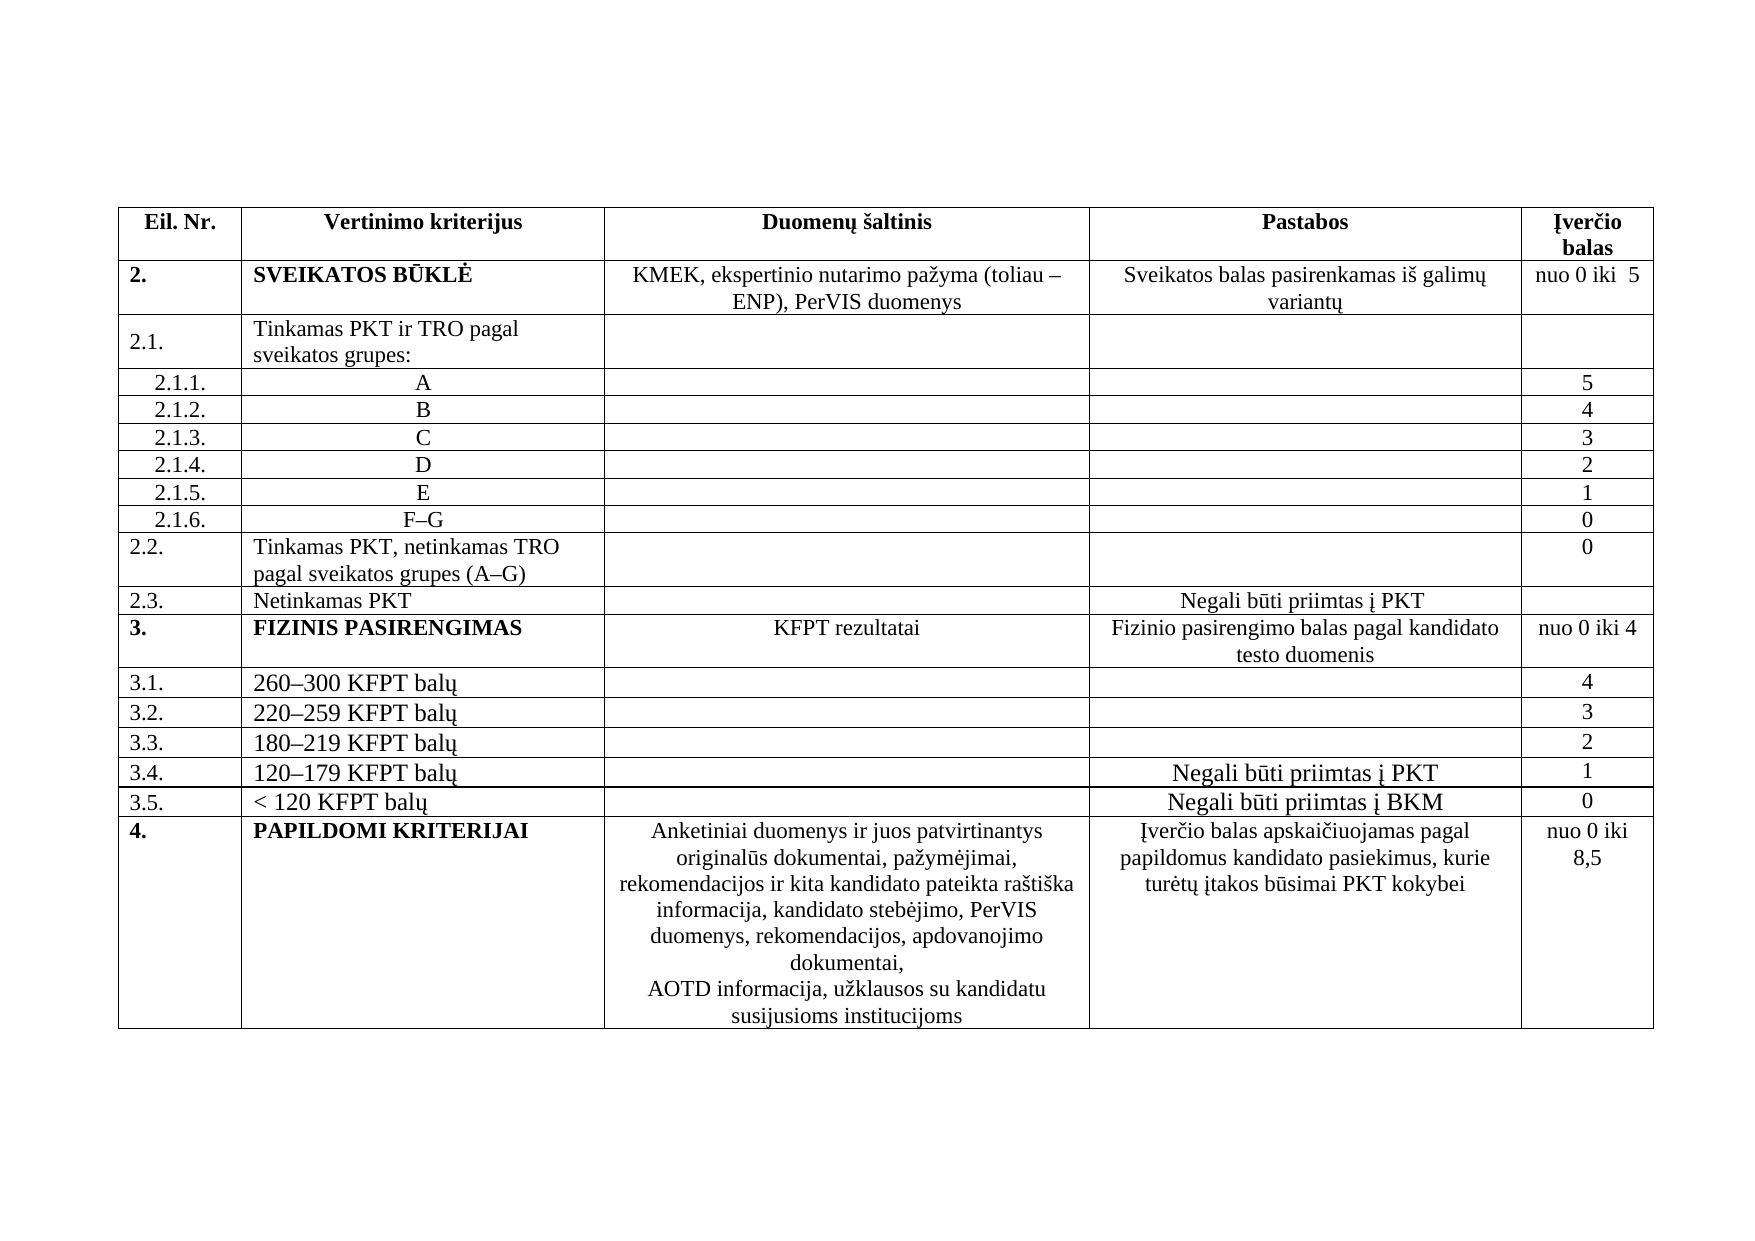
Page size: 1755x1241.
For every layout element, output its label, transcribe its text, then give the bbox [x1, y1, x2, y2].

table_cell [1090, 479, 1521, 505]
table_cell 3.4. [119, 758, 241, 786]
table_cell 2.1.5. [119, 479, 241, 505]
table_cell [1090, 728, 1521, 757]
table_cell 0 [1522, 533, 1653, 586]
table_cell E [242, 479, 604, 505]
table_cell Anketiniai duomenys ir juos patvirtinantys originalūs dokumentai, pažymėjimai, rekomendacijos ir kita kandidato pateikta raštiška informacija, kandidato stebėjimo, PerVIS duomenys, rekomendacijos, apdovanojimo dokumentai, AOTD informacija, užklausos su kandidatu susijusioms institucijoms [605, 817, 1089, 1028]
table_header Įverčio balas [1522, 208, 1653, 260]
table_cell [605, 369, 1089, 395]
table_cell 3.1. [119, 668, 241, 697]
table_cell 4 [1522, 668, 1653, 697]
table_cell 4 [1522, 396, 1653, 423]
table_cell [1090, 506, 1521, 532]
table_cell nuo 0 iki 5 [1522, 261, 1653, 314]
table_cell PAPILDOMI KRITERIJAI [242, 817, 604, 1028]
table_cell 1 [1522, 479, 1653, 505]
table_header Eil. Nr. [119, 208, 241, 260]
table_cell [605, 587, 1089, 613]
table_cell 220–259 KFPT balų [242, 698, 604, 727]
table_cell 120–179 KFPT balų [242, 758, 604, 786]
table_cell [1090, 533, 1521, 586]
table_cell Sveikatos balas pasirenkamas iš galimų variantų [1090, 261, 1521, 314]
table_cell [1090, 369, 1521, 395]
table_cell A [242, 369, 604, 395]
table_cell D [242, 451, 604, 477]
table_cell 3. [119, 615, 241, 667]
table_cell [1090, 668, 1521, 697]
table_cell 2.1. [119, 315, 241, 368]
table_cell 2.1.3. [119, 424, 241, 450]
table_cell 180–219 KFPT balų [242, 728, 604, 757]
table_cell [605, 788, 1089, 816]
table_cell 5 [1522, 369, 1653, 395]
table_cell Tinkamas PKT ir TRO pagal sveikatos grupes: [242, 315, 604, 368]
table_cell Netinkamas PKT [242, 587, 604, 613]
table_cell 3 [1522, 424, 1653, 450]
table_cell 1 [1522, 758, 1653, 786]
table_cell B [242, 396, 604, 423]
table_cell Fizinio pasirengimo balas pagal kandidato testo duomenis [1090, 615, 1521, 667]
table_cell 2. [119, 261, 241, 314]
table_cell 3.5. [119, 788, 241, 816]
table_cell [605, 758, 1089, 786]
table_cell KFPT rezultatai [605, 615, 1089, 667]
table_cell 3 [1522, 698, 1653, 727]
table_cell KMEK, ekspertinio nutarimo pažyma (toliau – ENP), PerVIS duomenys [605, 261, 1089, 314]
table_cell [605, 533, 1089, 586]
table_cell [605, 396, 1089, 423]
table_header Pastabos [1090, 208, 1521, 260]
table_cell [605, 698, 1089, 727]
table_cell 2.1.2. [119, 396, 241, 423]
table_cell 2.1.1. [119, 369, 241, 395]
table_cell < 120 KFPT balų [242, 788, 604, 816]
table_header Duomenų šaltinis [605, 208, 1089, 260]
table_cell [1522, 587, 1653, 613]
table_header Vertinimo kriterijus [242, 208, 604, 260]
table_cell nuo 0 iki 8,5 [1522, 817, 1653, 1028]
table_cell [605, 479, 1089, 505]
table_cell [605, 315, 1089, 368]
table_cell 2.3. [119, 587, 241, 613]
table_cell [1090, 451, 1521, 477]
table_cell 2.1.6. [119, 506, 241, 532]
table_cell [605, 424, 1089, 450]
table_cell 2.1.4. [119, 451, 241, 477]
table_cell Įverčio balas apskaičiuojamas pagal papildomus kandidato pasiekimus, kurie turėtų įtakos būsimai PKT kokybei [1090, 817, 1521, 1028]
table_cell Negali būti priimtas į PKT [1090, 758, 1521, 786]
table_cell [1090, 315, 1521, 368]
table_cell Tinkamas PKT, netinkamas TRO pagal sveikatos grupes (A–G) [242, 533, 604, 586]
table_cell FIZINIS PASIRENGIMAS [242, 615, 604, 667]
table_cell SVEIKATOS BŪKLĖ [242, 261, 604, 314]
table_cell 0 [1522, 506, 1653, 532]
table_cell [1090, 424, 1521, 450]
table_cell Negali būti priimtas į PKT [1090, 587, 1521, 613]
table_cell [1090, 698, 1521, 727]
table_cell 0 [1522, 788, 1653, 816]
table_cell nuo 0 iki 4 [1522, 615, 1653, 667]
table_cell 2 [1522, 451, 1653, 477]
table_cell [605, 506, 1089, 532]
table_cell 4. [119, 817, 241, 1028]
table_cell Negali būti priimtas į BKM [1090, 788, 1521, 816]
table_cell [1522, 315, 1653, 368]
table_cell 3.3. [119, 728, 241, 757]
table_cell 260–300 KFPT balų [242, 668, 604, 697]
table_cell 2 [1522, 728, 1653, 757]
table_cell [605, 668, 1089, 697]
table_cell F–G [242, 506, 604, 532]
table_cell [1090, 396, 1521, 423]
table_cell [605, 728, 1089, 757]
table_cell 3.2. [119, 698, 241, 727]
table_cell C [242, 424, 604, 450]
table_cell [605, 451, 1089, 477]
table_cell 2.2. [119, 533, 241, 586]
